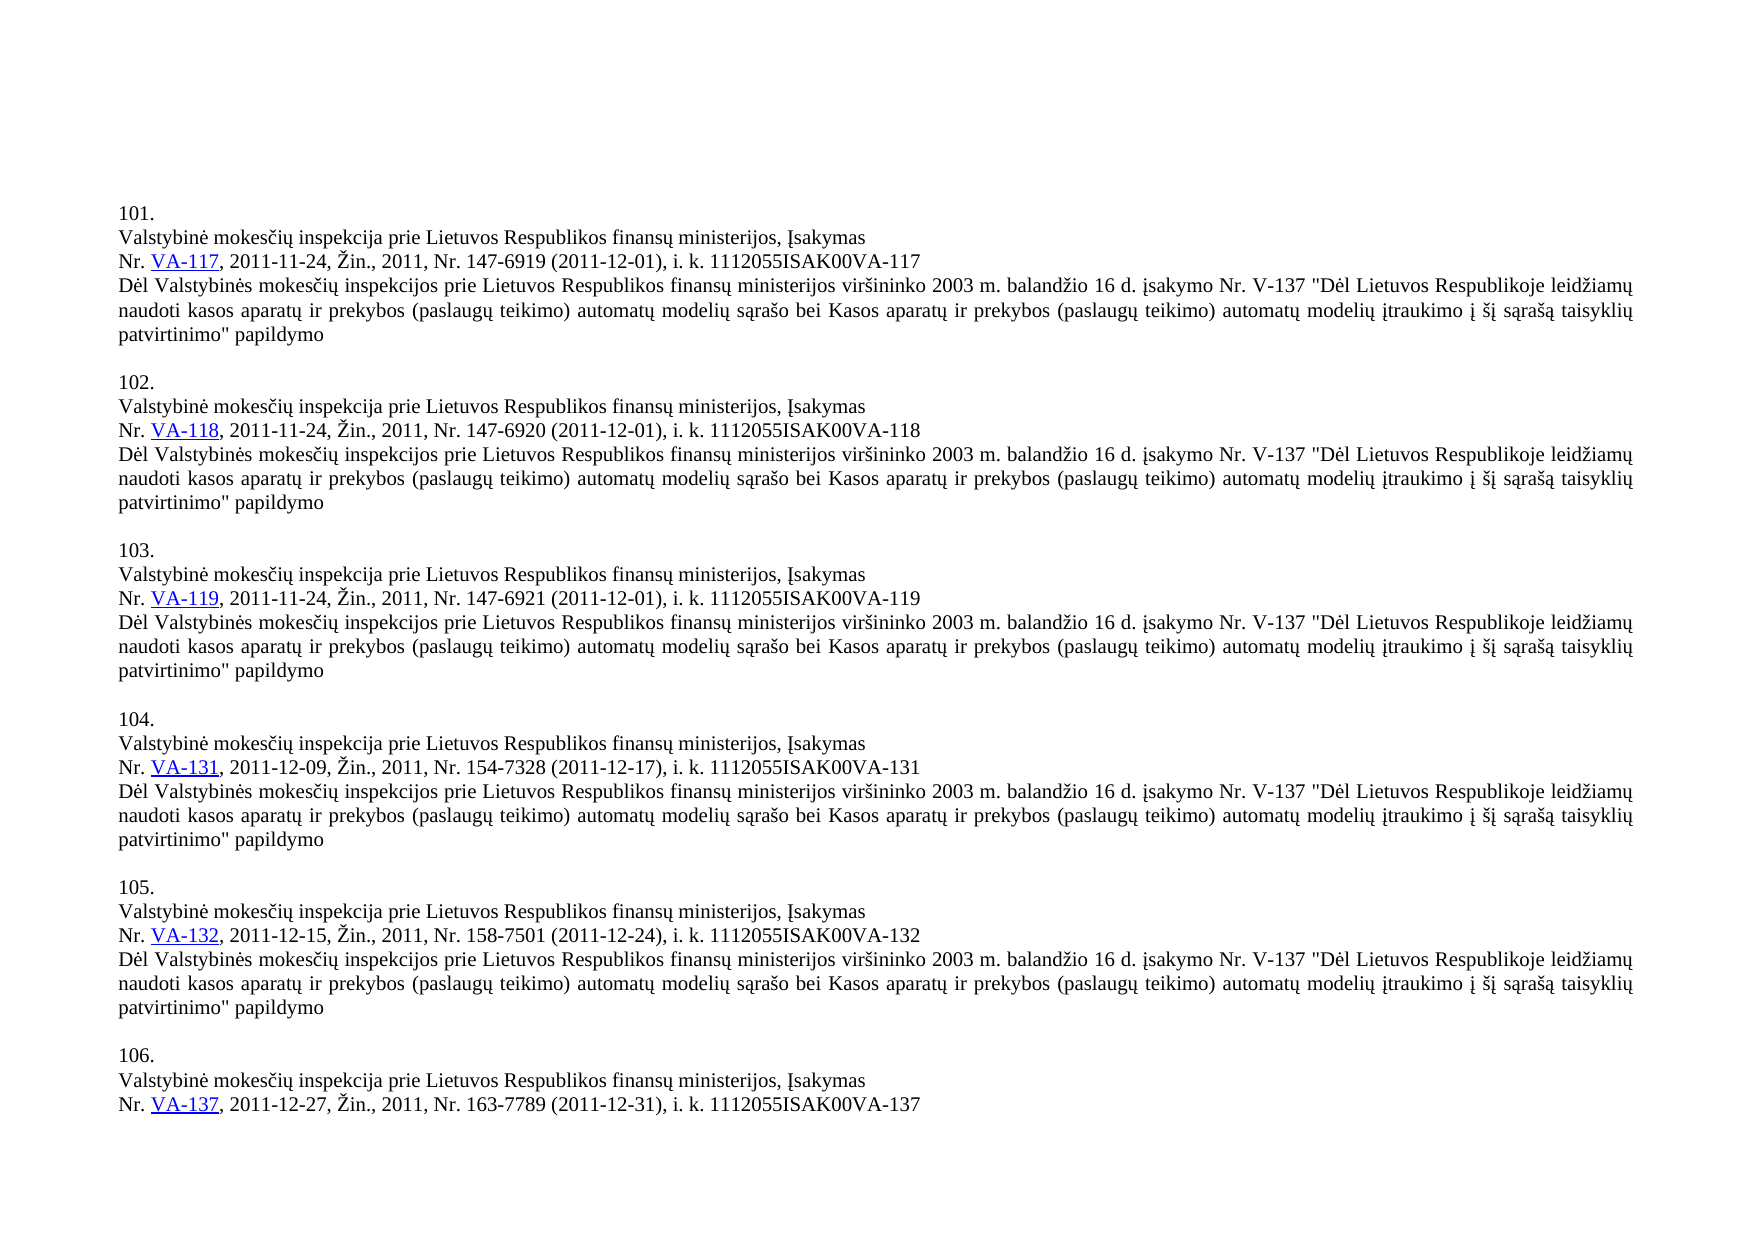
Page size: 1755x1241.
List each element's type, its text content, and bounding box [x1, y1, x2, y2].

text Valstybinė mokesčių inspekcija prie Lietuvos Respublikos finansų ministerijos, Įsakymas [118, 225, 1636, 249]
text 105. [118, 875, 1636, 899]
text 106. [118, 1043, 1636, 1067]
text 103. [118, 538, 1636, 562]
text Nr. VA-131, 2011-12-09, Žin., 2011, Nr. 154-7328 (2011-12-17), i. k. 1112055ISAK00VA-131 [118, 755, 1636, 779]
text Valstybinė mokesčių inspekcija prie Lietuvos Respublikos finansų ministerijos, Įsakymas [118, 562, 1636, 586]
text Nr. VA-118, 2011-11-24, Žin., 2011, Nr. 147-6920 (2011-12-01), i. k. 1112055ISAK00VA-118 [118, 418, 1636, 442]
text Dėl Valstybinės mokesčių inspekcijos prie Lietuvos Respublikos finansų ministerijos viršininko 2003 m. balandžio 16 d. įsakymo Nr. V-137 "Dėl Lietuvos Respublikoje leidžiamų naudoti kasos aparatų ir prekybos (paslaugų teikimo) automatų modelių sąrašo bei Kasos aparatų ir prekybos (paslaugų teikimo) automatų modelių įtraukimo į šį sąrašą taisyklių patvirtinimo" papildymo [118, 442, 1636, 514]
text 101. [118, 201, 1636, 225]
text Valstybinė mokesčių inspekcija prie Lietuvos Respublikos finansų ministerijos, Įsakymas [118, 394, 1636, 418]
text Valstybinė mokesčių inspekcija prie Lietuvos Respublikos finansų ministerijos, Įsakymas [118, 1067, 1636, 1092]
text Nr. VA-137, 2011-12-27, Žin., 2011, Nr. 163-7789 (2011-12-31), i. k. 1112055ISAK00VA-137 [118, 1092, 1636, 1116]
text Nr. VA-119, 2011-11-24, Žin., 2011, Nr. 147-6921 (2011-12-01), i. k. 1112055ISAK00VA-119 [118, 586, 1636, 610]
text Dėl Valstybinės mokesčių inspekcijos prie Lietuvos Respublikos finansų ministerijos viršininko 2003 m. balandžio 16 d. įsakymo Nr. V-137 "Dėl Lietuvos Respublikoje leidžiamų naudoti kasos aparatų ir prekybos (paslaugų teikimo) automatų modelių sąrašo bei Kasos aparatų ir prekybos (paslaugų teikimo) automatų modelių įtraukimo į šį sąrašą taisyklių patvirtinimo" papildymo [118, 273, 1636, 346]
text Dėl Valstybinės mokesčių inspekcijos prie Lietuvos Respublikos finansų ministerijos viršininko 2003 m. balandžio 16 d. įsakymo Nr. V-137 "Dėl Lietuvos Respublikoje leidžiamų naudoti kasos aparatų ir prekybos (paslaugų teikimo) automatų modelių sąrašo bei Kasos aparatų ir prekybos (paslaugų teikimo) automatų modelių įtraukimo į šį sąrašą taisyklių patvirtinimo" papildymo [118, 610, 1636, 682]
text Nr. VA-132, 2011-12-15, Žin., 2011, Nr. 158-7501 (2011-12-24), i. k. 1112055ISAK00VA-132 [118, 923, 1636, 947]
text Valstybinė mokesčių inspekcija prie Lietuvos Respublikos finansų ministerijos, Įsakymas [118, 899, 1636, 923]
text Dėl Valstybinės mokesčių inspekcijos prie Lietuvos Respublikos finansų ministerijos viršininko 2003 m. balandžio 16 d. įsakymo Nr. V-137 "Dėl Lietuvos Respublikoje leidžiamų naudoti kasos aparatų ir prekybos (paslaugų teikimo) automatų modelių sąrašo bei Kasos aparatų ir prekybos (paslaugų teikimo) automatų modelių įtraukimo į šį sąrašą taisyklių patvirtinimo" papildymo [118, 779, 1636, 851]
text 102. [118, 370, 1636, 394]
text Nr. VA-117, 2011-11-24, Žin., 2011, Nr. 147-6919 (2011-12-01), i. k. 1112055ISAK00VA-117 [118, 249, 1636, 273]
text Dėl Valstybinės mokesčių inspekcijos prie Lietuvos Respublikos finansų ministerijos viršininko 2003 m. balandžio 16 d. įsakymo Nr. V-137 "Dėl Lietuvos Respublikoje leidžiamų naudoti kasos aparatų ir prekybos (paslaugų teikimo) automatų modelių sąrašo bei Kasos aparatų ir prekybos (paslaugų teikimo) automatų modelių įtraukimo į šį sąrašą taisyklių patvirtinimo" papildymo [118, 947, 1636, 1019]
text Valstybinė mokesčių inspekcija prie Lietuvos Respublikos finansų ministerijos, Įsakymas [118, 731, 1636, 755]
text 104. [118, 707, 1636, 731]
